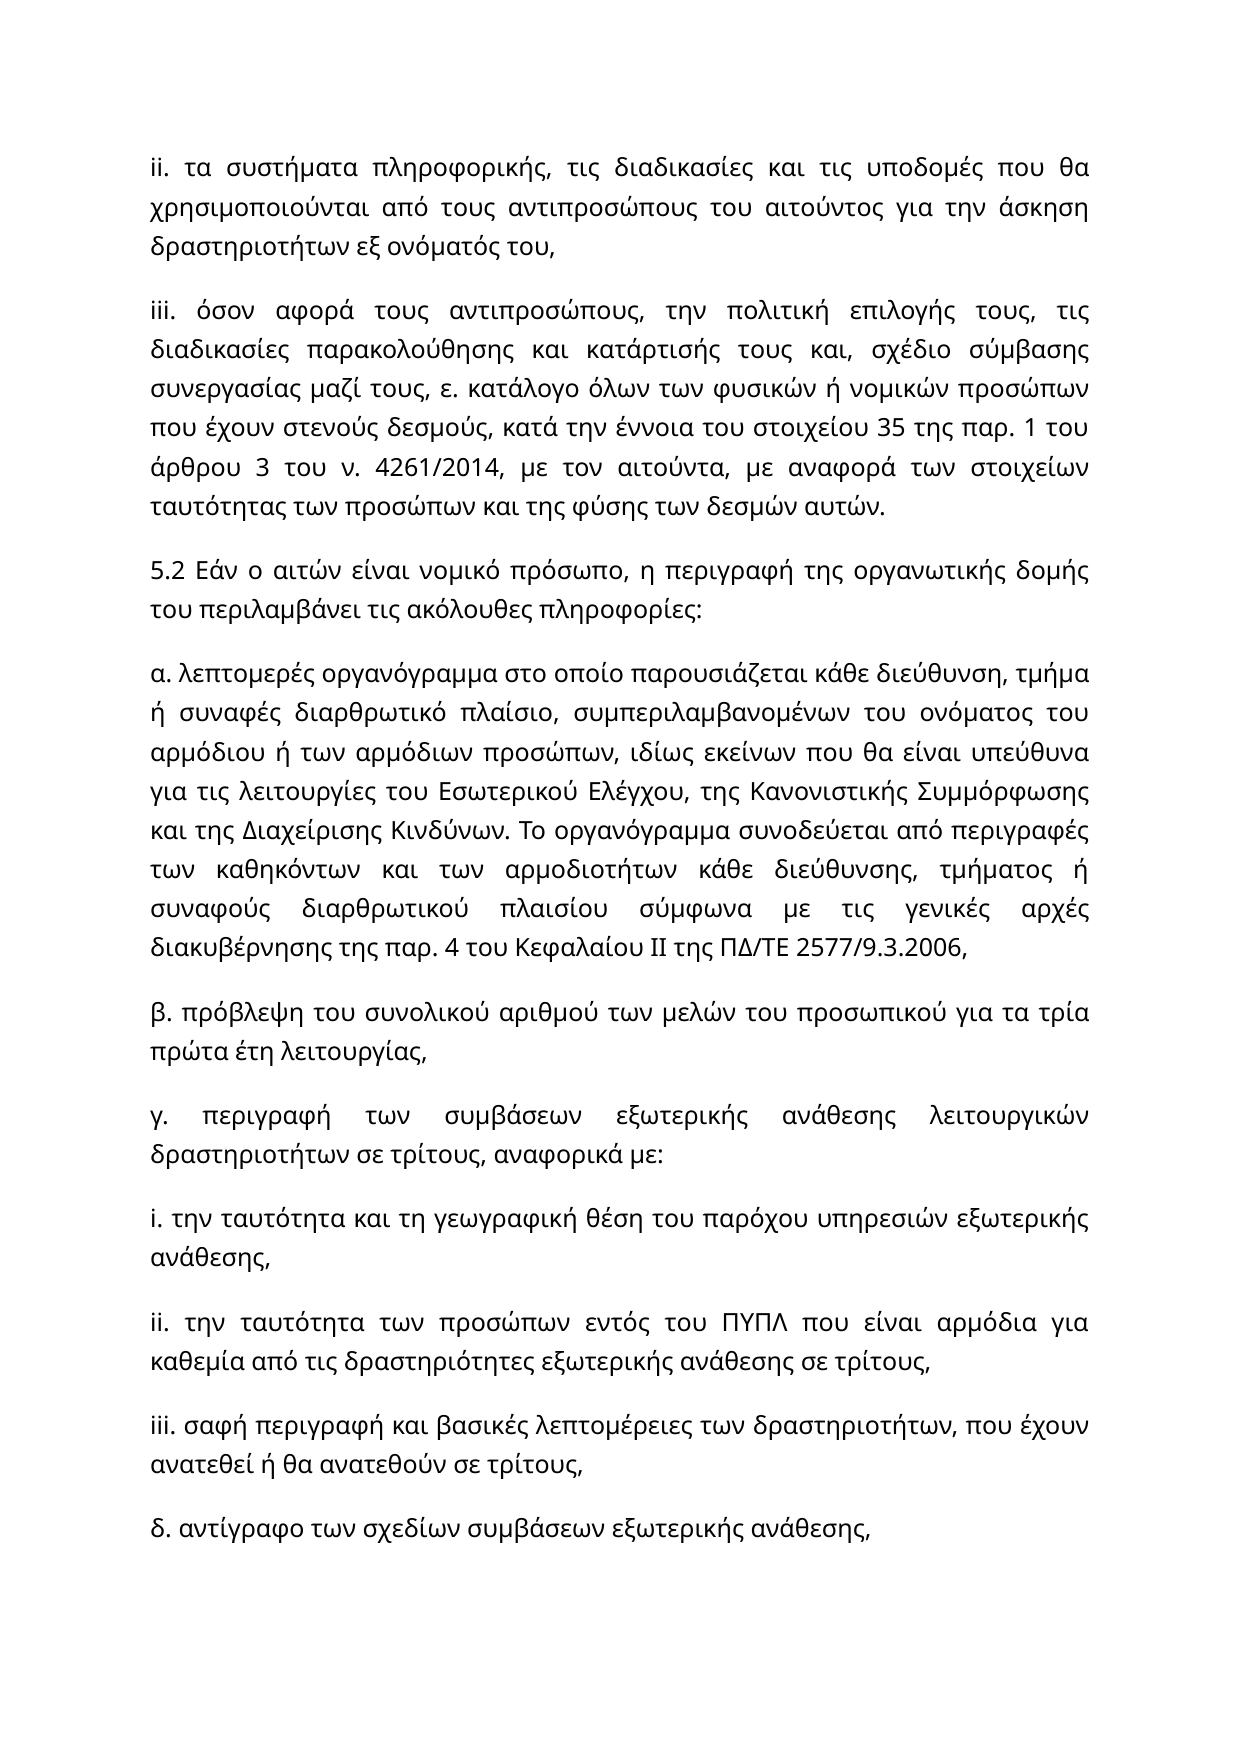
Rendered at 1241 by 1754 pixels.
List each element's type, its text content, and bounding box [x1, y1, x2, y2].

text γ. περιγραφή των συμβάσεων εξωτερικής ανάθεσης λειτουργικών δραστηριοτήτων σε τρίτους, αναφορικά με: [150, 1097, 1090, 1171]
text ii. τα συστήματα πληροφορικής, τις διαδικασίες και τις υποδομές που θα χρησιμοποιούνται από τους αντιπροσώπους του αιτούντος για την άσκηση δραστηριοτήτων εξ ονόματός του, [150, 150, 1090, 262]
text α. λεπτομερές οργανόγραμμα στο οποίο παρουσιάζεται κάθε διεύθυνση, τμήμα ή συναφές διαρθρωτικό πλαίσιο, συμπεριλαμβανομένων του ονόματος του αρμόδιου ή των αρμόδιων προσώπων, ιδίως εκείνων που θα είναι υπεύθυνα για τις λειτουργίες του Εσωτερικού Ελέγχου, της Κανονιστικής Συμμόρφωσης και της Διαχείρισης Κινδύνων. Το οργανόγραμμα συνοδεύεται από περιγραφές των καθηκόντων και των αρμοδιοτήτων κάθε διεύθυνσης, τμήματος ή συναφούς διαρθρωτικού πλαισίου σύμφωνα με τις γενικές αρχές διακυβέρνησης της παρ. 4 του Κεφαλαίου ΙΙ της ΠΔ/ΤΕ 2577/9.3.2006, [150, 656, 1090, 964]
text β. πρόβλεψη του συνολικού αριθμού των μελών του προσωπικού για τα τρία πρώτα έτη λειτουργίας, [150, 994, 1090, 1067]
text i. την ταυτότητα και τη γεωγραφική θέση του παρόχου υπηρεσιών εξωτερικής ανάθεσης, [150, 1201, 1090, 1274]
text iii. σαφή περιγραφή και βασικές λεπτομέρειες των δραστηριοτήτων, που έχουν ανατεθεί ή θα ανατεθούν σε τρίτους, [150, 1407, 1090, 1481]
text 5.2 Εάν ο αιτών είναι νομικό πρόσωπο, η περιγραφή της οργανωτικής δομής του περιλαμβάνει τις ακόλουθες πληροφορίες: [150, 552, 1090, 626]
text δ. αντίγραφο των σχεδίων συμβάσεων εξωτερικής ανάθεσης, [150, 1511, 1090, 1545]
text ii. την ταυτότητα των προσώπων εντός του ΠΥΠΛ που είναι αρμόδια για καθεμία από τις δραστηριότητες εξωτερικής ανάθεσης σε τρίτους, [150, 1304, 1090, 1377]
text iii. όσον αφορά τους αντιπροσώπους, την πολιτική επιλογής τους, τις διαδικασίες παρακολούθησης και κατάρτισής τους και, σχέδιο σύμβασης συνεργασίας μαζί τους, ε. κατάλογο όλων των φυσικών ή νομικών προσώπων που έχουν στενούς δεσμούς, κατά την έννοια του στοιχείου 35 της παρ. 1 του άρθρου 3 του ν. 4261/2014, με τον αιτούντα, με αναφορά των στοιχείων ταυτότητας των προσώπων και της φύσης των δεσμών αυτών. [150, 292, 1090, 522]
